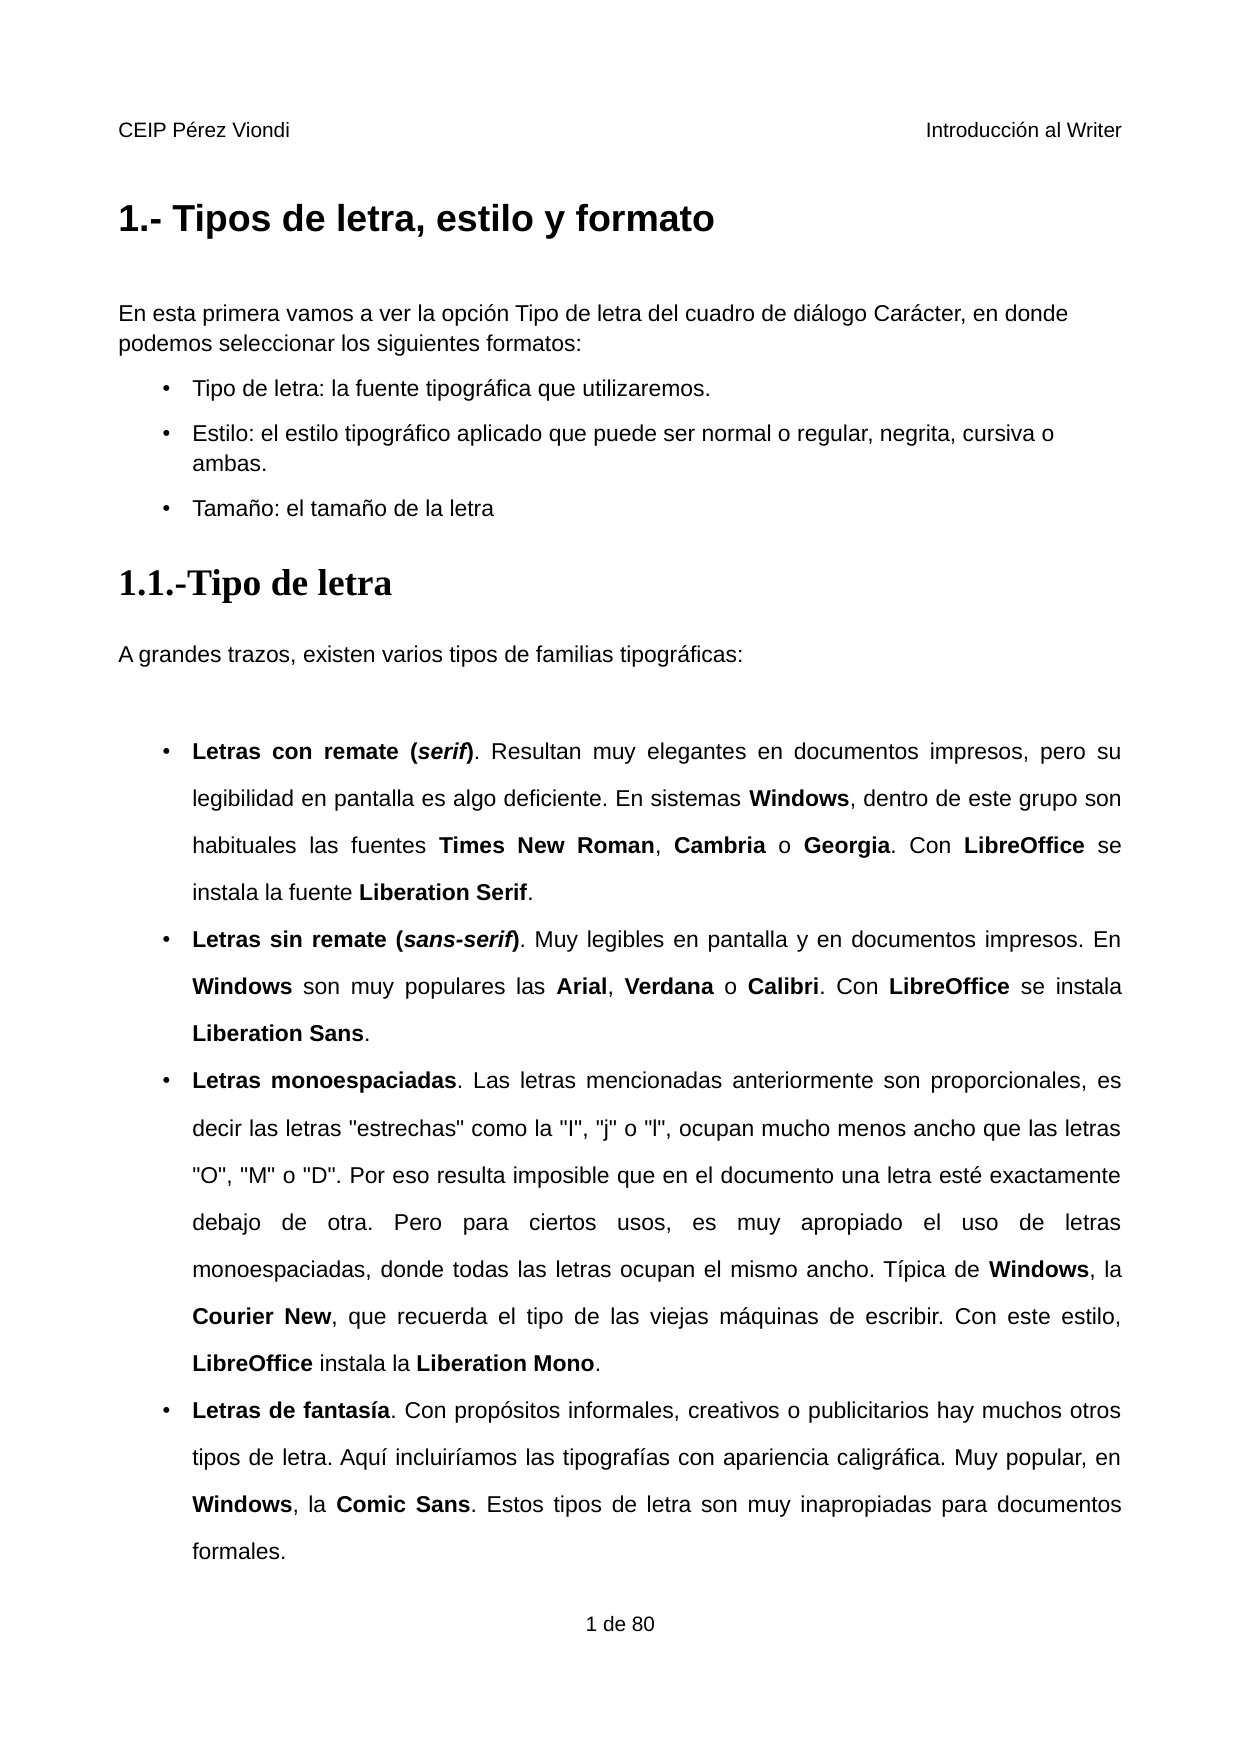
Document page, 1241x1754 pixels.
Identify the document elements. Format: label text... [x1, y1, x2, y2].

list Tamaño: el tamaño de la letra [162, 494, 1122, 521]
text A grandes trazos, existen varios tipos de familias tipográficas: [118, 641, 1122, 667]
list Tipo de letra: la fuente tipográfica que utilizaremos. [162, 375, 1122, 401]
list Letras sin remate (sans-serif). Muy legibles en pantalla y en documentos impresos. En Windows son muy populares las Arial, Verdana o Calibri. Con LibreOffice se instala Liberation Sans. [162, 926, 1122, 1047]
list Letras de fantasía. Con propósitos informales, creativos o publicitarios hay muchos otros tipos de letra. Aquí incluiríamos las tipografías con apariencia caligráfica. Muy popular, en Windows, la Comic Sans. Estos tipos de letra son muy inapropiadas para documentos formales. [162, 1397, 1122, 1565]
subtitle 1.1.-Tipo de letra [118, 560, 1122, 603]
list Letras monoespaciadas. Las letras mencionadas anteriormente son proporcionales, es decir las letras "estrechas" como la "I", "j" o "l", ocupan mucho menos ancho que las letras "O", "M" o "D". Por eso resulta imposible que en el documento una letra esté exactamente debajo de otra. Pero para ciertos usos, es muy apropiado el uso de letras monoespaciadas, donde todas las letras ocupan el mismo ancho. Típica de Windows, la Courier New, que recuerda el tipo de las viejas máquinas de escribir. Con este estilo, LibreOffice instala la Liberation Mono. [162, 1067, 1122, 1376]
list Estilo: el estilo tipográfico aplicado que puede ser normal o regular, negrita, cursiva o ambas. [162, 419, 1122, 476]
list Letras con remate (serif). Resultan muy elegantes en documentos impresos, pero su legibilidad en pantalla es algo deficiente. En sistemas Windows, dentro de este grupo son habituales las fuentes Times New Roman, Cambria o Georgia. Con LibreOffice se instala la fuente Liberation Serif. [162, 738, 1122, 906]
text En esta primera vamos a ver la opción Tipo de letra del cuadro de diálogo Carácter, en donde podemos seleccionar los siguientes formatos: [118, 300, 1122, 356]
subtitle 1.- Tipos de letra, estilo y formato [118, 197, 1122, 240]
